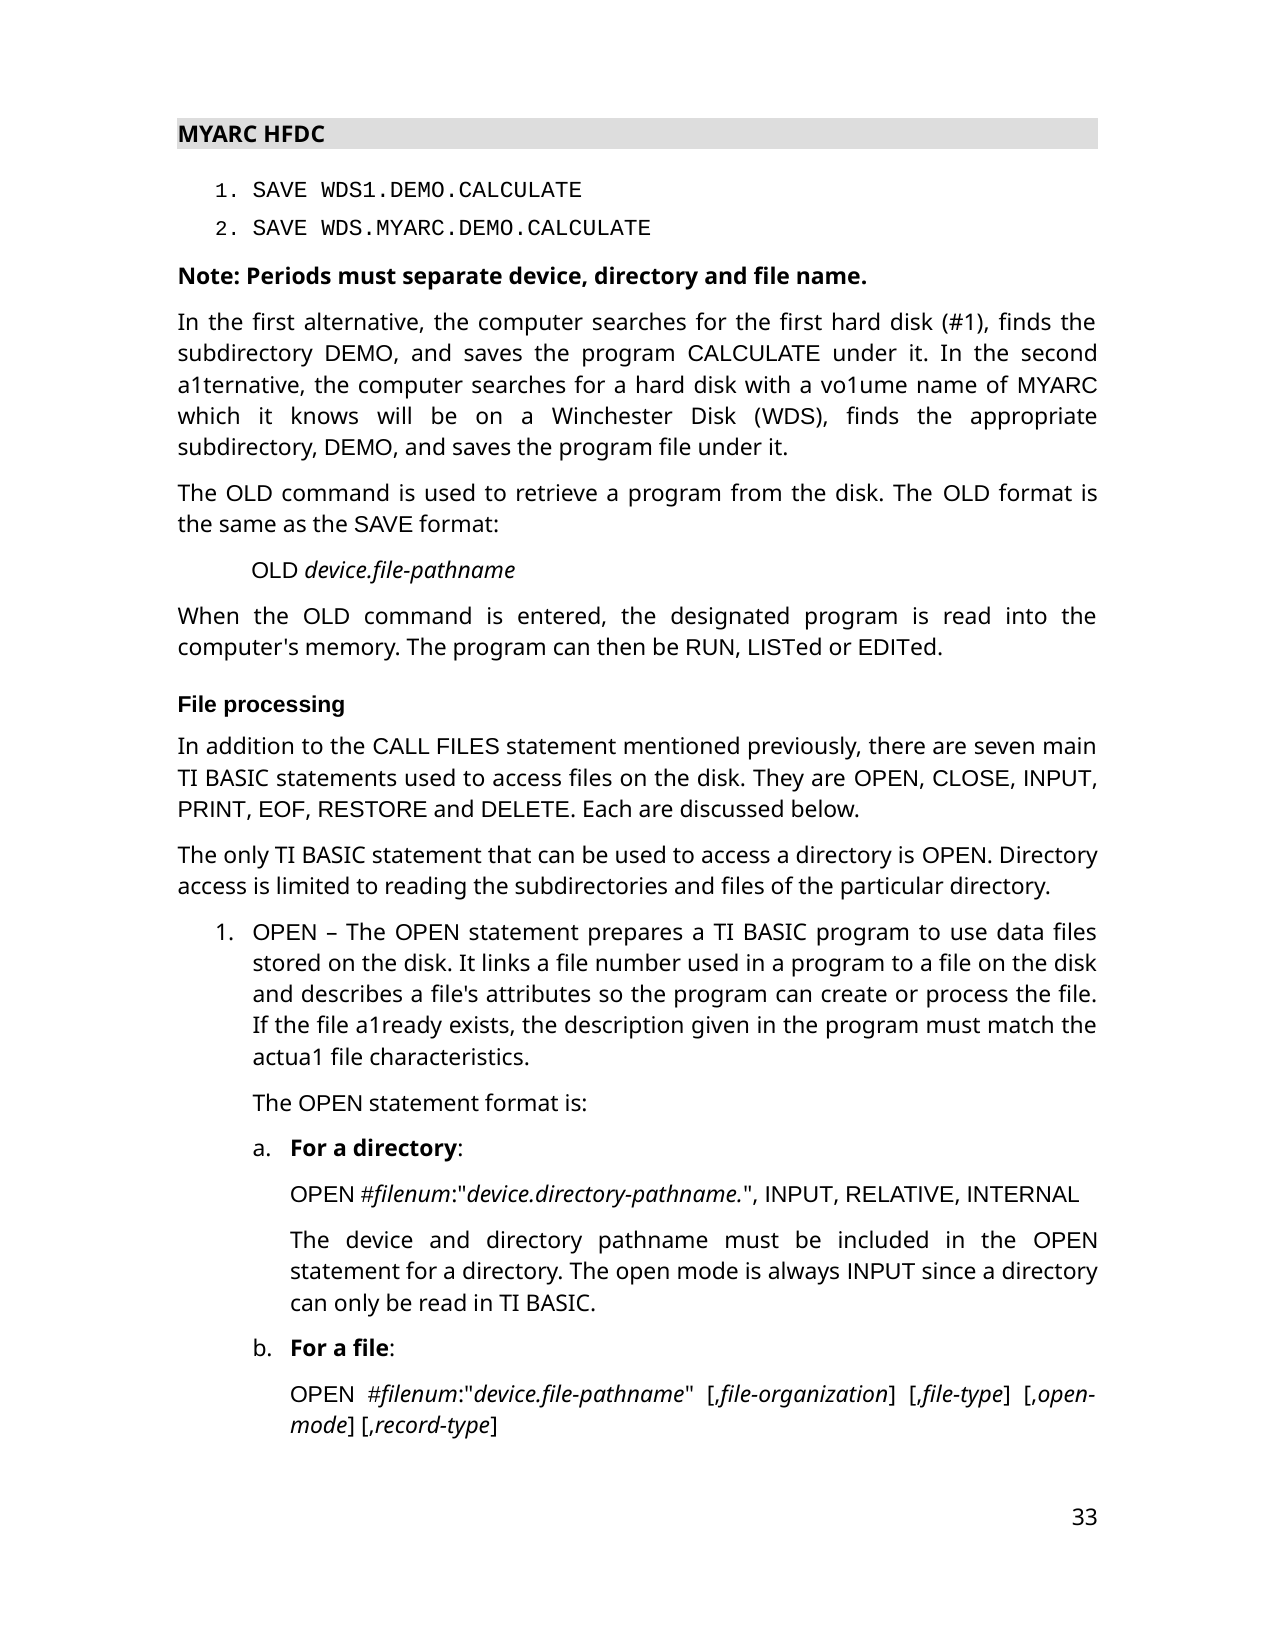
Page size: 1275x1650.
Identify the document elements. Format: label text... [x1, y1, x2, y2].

text In the first alternative, the computer searches for the first hard disk (#1), finds the subdirectory DEMO, and saves the program CALCULATE under it. In the second a1ternative, the computer searches for a hard disk with a vo1ume name of MYARC which it knows will be on a Winchester Disk (WDS), finds the appropriate subdirectory, DEMO, and saves the program file under it. [177, 306, 1098, 462]
subtitle File processing [177, 691, 1098, 718]
list The device and directory pathname must be included in the OPEN statement for a directory. The open mode is always INPUT since a directory can only be read in TI BASIC. [252, 1224, 1098, 1318]
list For a directory: [252, 1132, 1098, 1164]
list OPEN #filenum:"device.directory-pathname.", INPUT, RELATIVE, INTERNAL [252, 1178, 1098, 1209]
text Note: Periods must separate device, directory and file name. [177, 260, 1098, 291]
list SAVE WDS1.DEMO.CALCULATE [215, 179, 1098, 205]
list The OPEN statement format is: [215, 1087, 1098, 1118]
text The only TI BASIC statement that can be used to access a directory is OPEN. Directory access is limited to reading the subdirectories and files of the particular directory. [177, 839, 1098, 901]
text OLD device.file-pathname [251, 554, 1098, 585]
text The OLD command is used to retrieve a program from the disk. The OLD format is the same as the SAVE format: [177, 477, 1098, 539]
text When the OLD command is entered, the designated program is read into the computer's memory. The program can then be RUN, LISTed or EDITed. [177, 600, 1098, 662]
list For a file: [252, 1332, 1098, 1364]
list OPEN #filenum:"device.file-pathname" [,file-organization] [,file-type] [,open-mode] [,record-type] [252, 1378, 1098, 1441]
list SAVE WDS.MYARC.DEMO.CALCULATE [215, 217, 1098, 242]
list OPEN – The OPEN statement prepares a TI BASIC program to use data files stored on the disk. It links a file number used in a program to a file on the disk and describes a file's attributes so the program can create or process the file. If the file a1ready exists, the description given in the program must match the actua1 file characteristics. [215, 916, 1098, 1072]
text In addition to the CALL FILES statement mentioned previously, there are seven main TI BASIC statements used to access files on the disk. They are OPEN, CLOSE, INPUT, PRINT, EOF, RESTORE and DELETE. Each are discussed below. [177, 730, 1098, 824]
